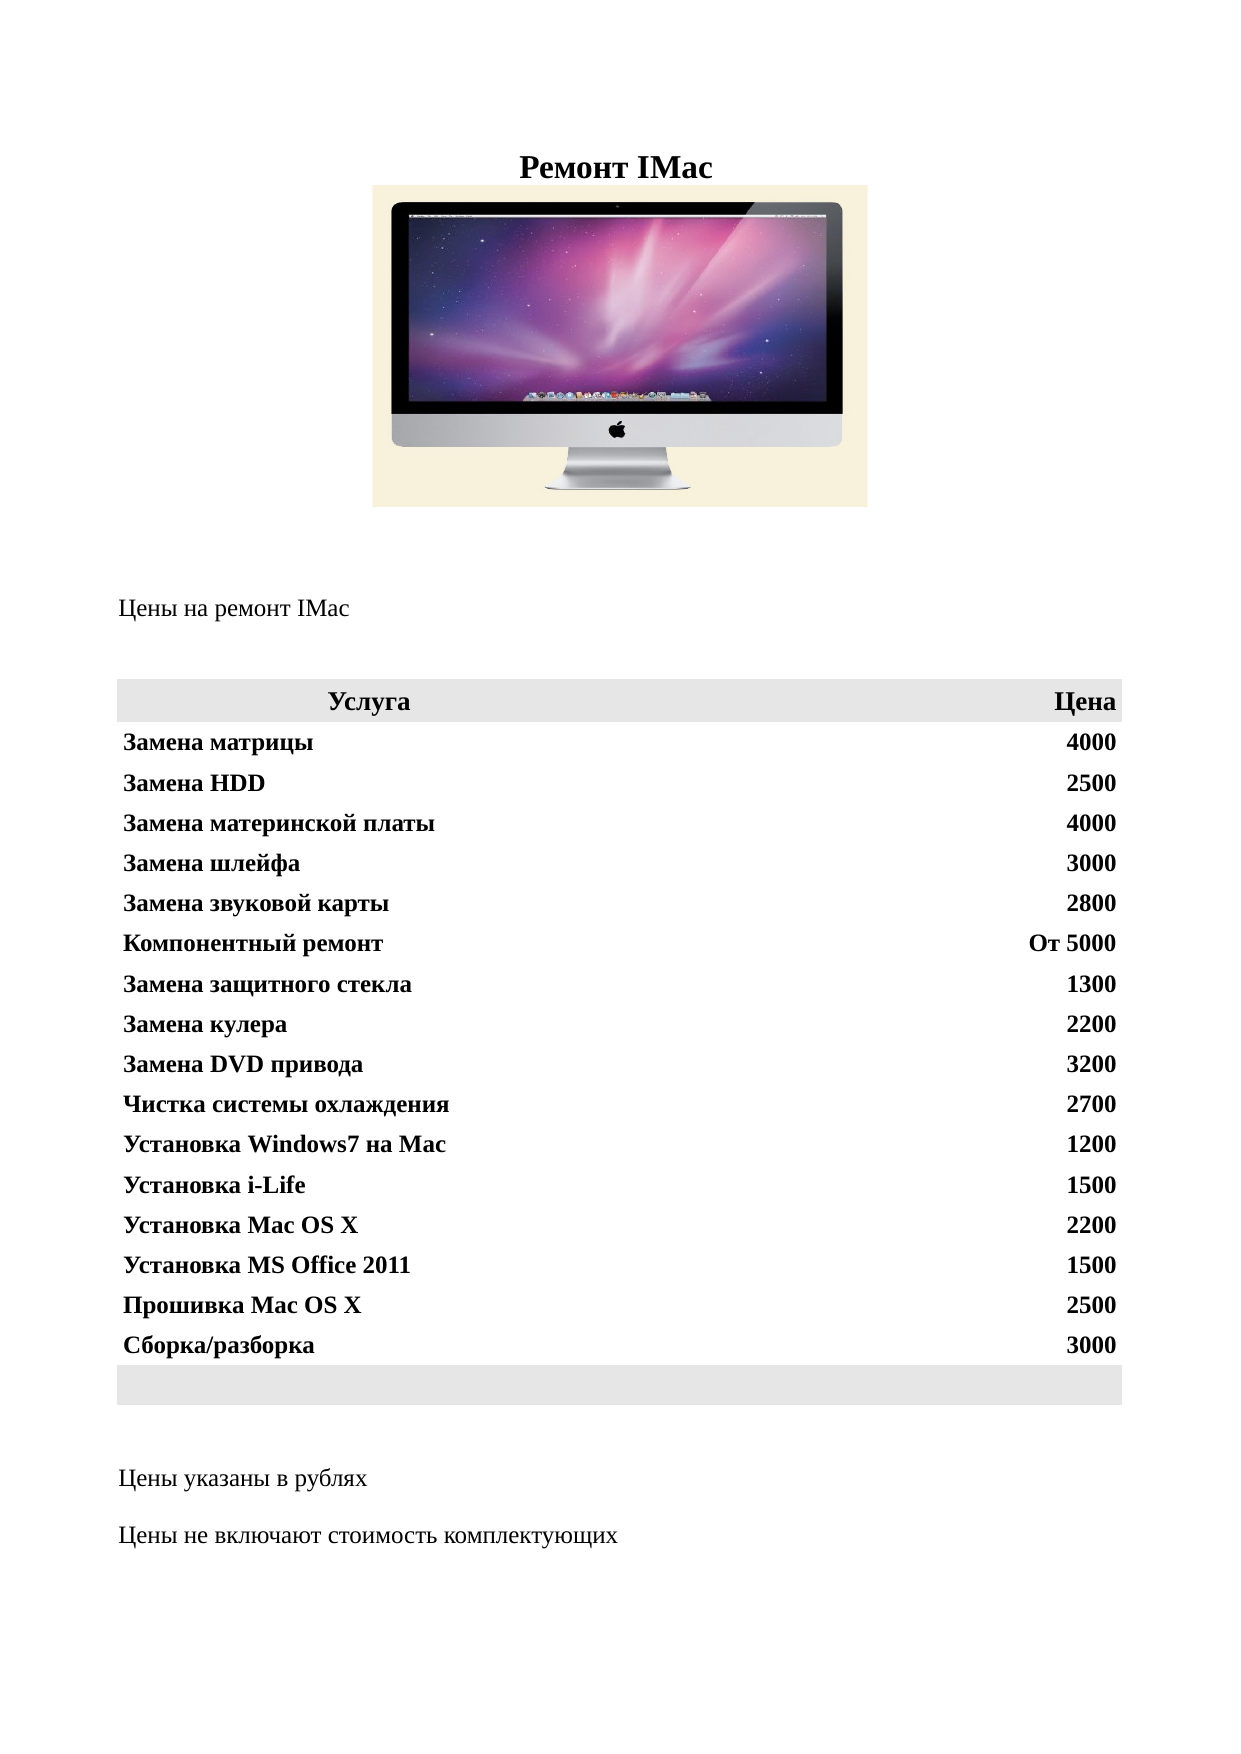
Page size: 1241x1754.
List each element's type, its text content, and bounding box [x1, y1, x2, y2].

table_cell Установка i-Life [117, 1164, 620, 1204]
table_cell Замена шлейфа [117, 842, 620, 882]
table_cell Чистка системы охлаждения [117, 1084, 620, 1124]
table_cell [117, 1365, 620, 1405]
table_cell Замена кулера [117, 1003, 620, 1043]
table_cell Прошивка Mac OS X [117, 1285, 620, 1325]
table_cell 2500 [620, 1285, 1122, 1325]
text Ремонт IMac [118, 147, 1122, 185]
table_cell Сборка/разборка [117, 1325, 620, 1365]
table_cell 2500 [620, 762, 1122, 802]
table_cell От 5000 [620, 923, 1122, 963]
table_cell Установка Windows7 на Mac [117, 1124, 620, 1164]
table_cell 1300 [620, 963, 1122, 1003]
table_cell 2800 [620, 883, 1122, 923]
table_cell 4000 [620, 802, 1122, 842]
table_cell Замена звуковой карты [117, 883, 620, 923]
table_cell 4000 [620, 722, 1122, 762]
text Цены на ремонт IMac [118, 593, 1122, 622]
table_cell Замена DVD привода [117, 1043, 620, 1083]
table_cell Замена HDD [117, 762, 620, 802]
table_header Услуга [117, 679, 620, 722]
table_cell 2200 [620, 1003, 1122, 1043]
table_cell 1500 [620, 1244, 1122, 1284]
table_cell Установка MS Office 2011 [117, 1244, 620, 1284]
picture [372, 185, 868, 507]
table_cell Замена матрицы [117, 722, 620, 762]
table_cell 3000 [620, 1325, 1122, 1365]
table_cell 3200 [620, 1043, 1122, 1083]
table_cell Замена материнской платы [117, 802, 620, 842]
table_cell 2200 [620, 1204, 1122, 1244]
table_cell 3000 [620, 842, 1122, 882]
table_cell [620, 1365, 1122, 1405]
table_cell Установка Mac OS X [117, 1204, 620, 1244]
table_cell 1500 [620, 1164, 1122, 1204]
table_cell Компонентный ремонт [117, 923, 620, 963]
table_cell 1200 [620, 1124, 1122, 1164]
table_header Цена [620, 679, 1122, 722]
table_cell 2700 [620, 1084, 1122, 1124]
text Цены не включают стоимость комплектующих [118, 1520, 1122, 1549]
text Цены указаны в рублях [118, 1463, 1122, 1491]
table_cell Замена защитного стекла [117, 963, 620, 1003]
